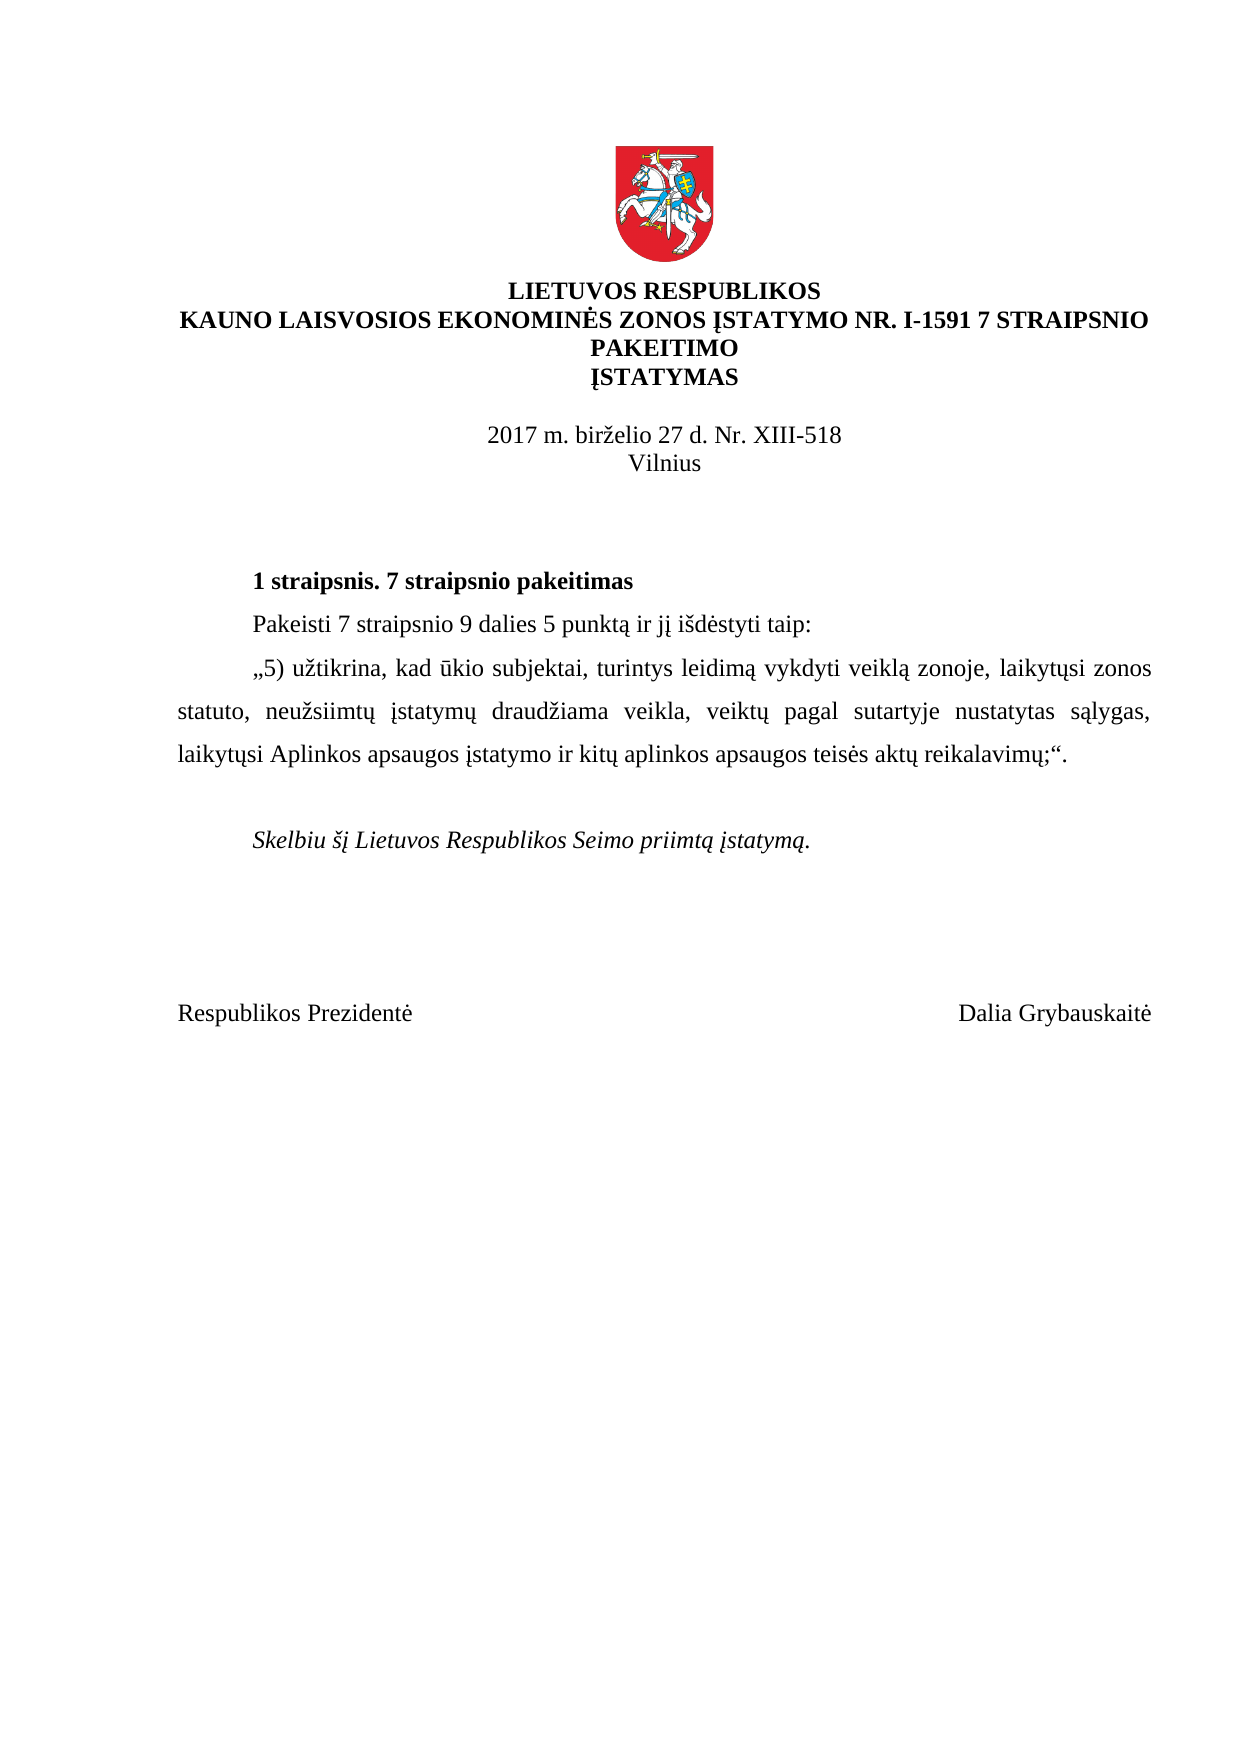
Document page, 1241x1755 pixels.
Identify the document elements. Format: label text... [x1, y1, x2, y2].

text Skelbiu šį Lietuvos Respublikos Seimo priimtą įstatymą. [177, 825, 1152, 854]
text KAUNO LAISVOSIOS EKONOMINĖS ZONOS ĮSTATYMO NR. I-1591 7 STRAIPSNIO PAKEITIMO [177, 305, 1152, 362]
text 2017 m. birželio 27 d. Nr. XIII-518 [177, 420, 1152, 448]
text „5) užtikrina, kad ūkio subjektai, turintys leidimą vykdyti veiklą zonoje, laikytųsi zonos statuto, neužsiimtų įstatymų draudžiama veikla, veiktų pagal sutartyje nustatytas sąlygas, laikytųsi Aplinkos apsaugos įstatymo ir kitų aplinkos apsaugos teisės aktų reikalavimų;“. [177, 653, 1152, 768]
text Pakeisti 7 straipsnio 9 dalies 5 punktą ir jį išdėstyti taip: [177, 609, 1152, 638]
text Vilnius [177, 448, 1152, 477]
text LIETUVOS RESPUBLIKOS [177, 276, 1152, 305]
text 1 straipsnis. 7 straipsnio pakeitimas [177, 566, 1152, 595]
text Respublikos Prezidentė Dalia Grybauskaitė [177, 998, 1152, 1026]
text ĮSTATYMAS [177, 362, 1152, 391]
